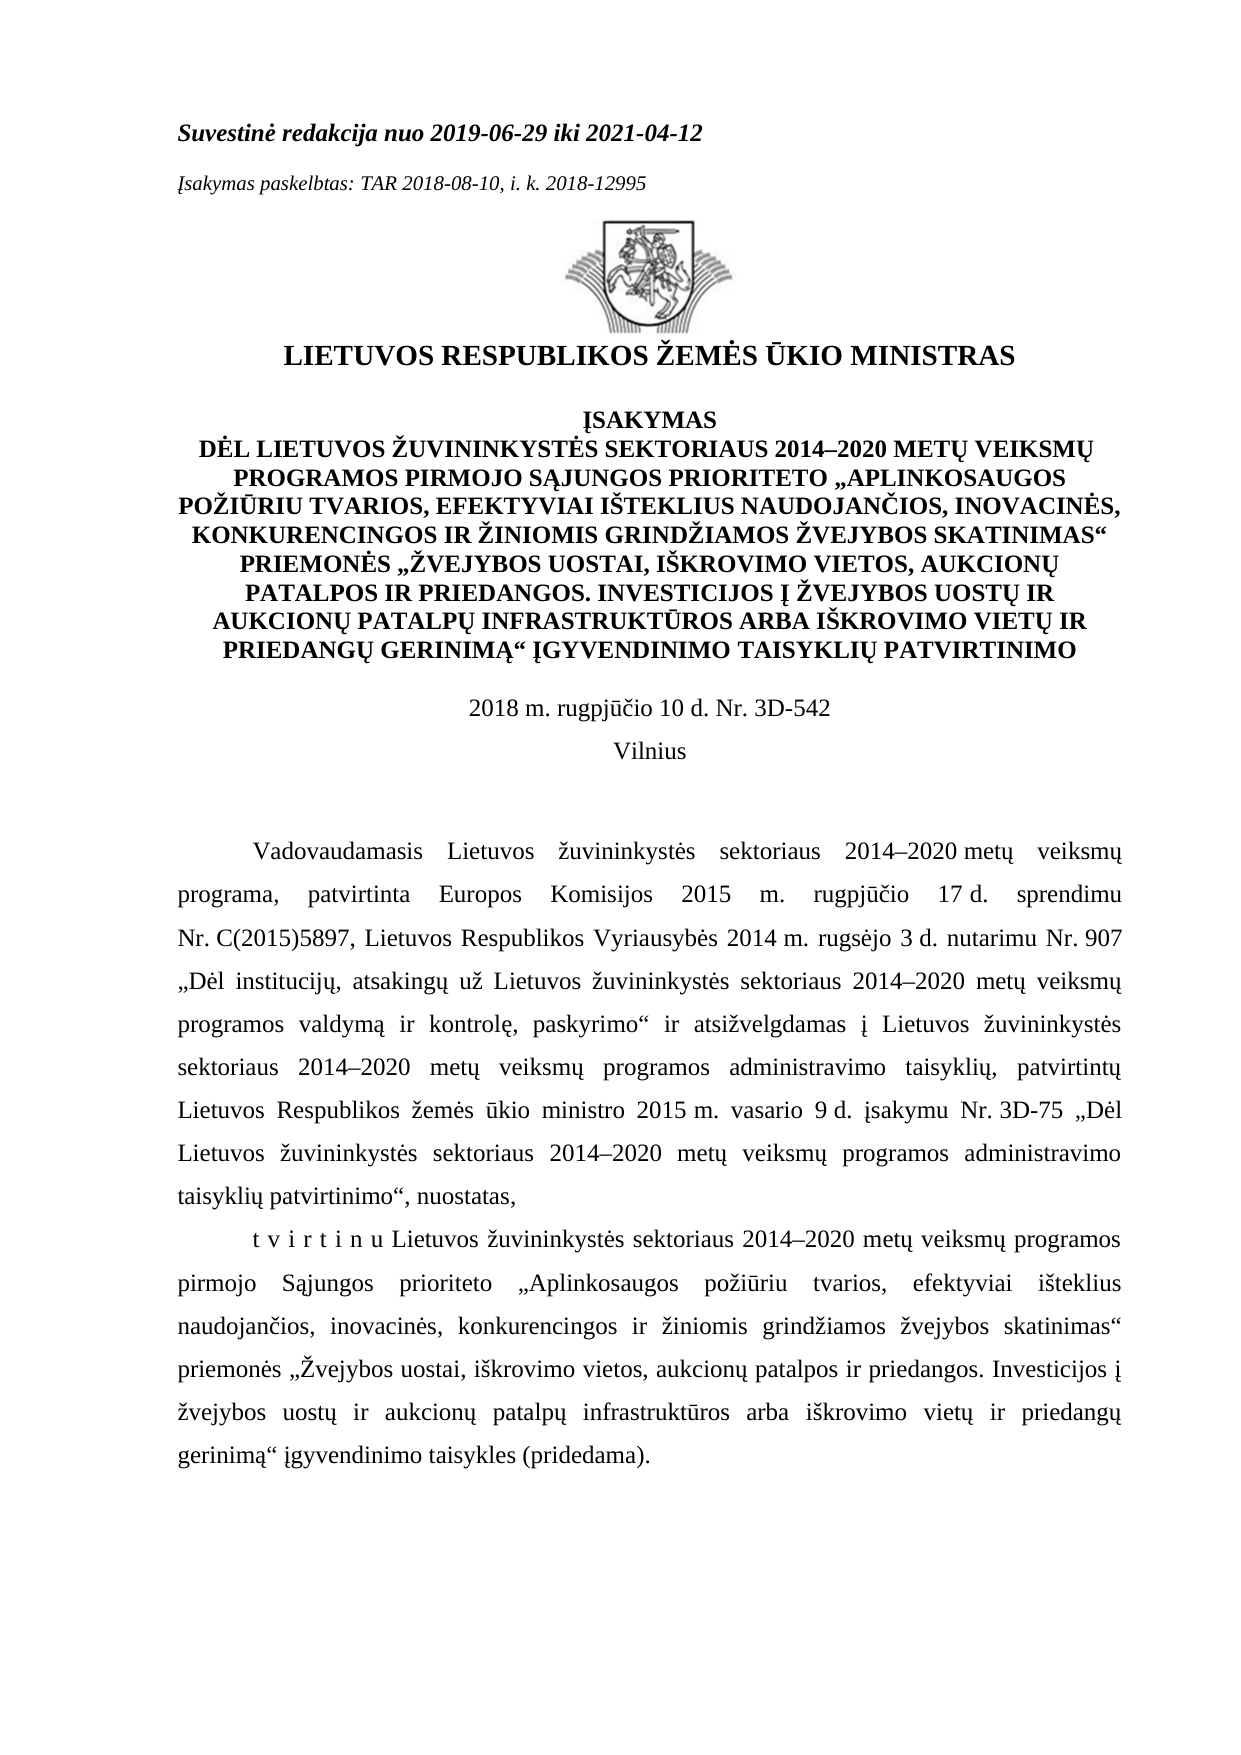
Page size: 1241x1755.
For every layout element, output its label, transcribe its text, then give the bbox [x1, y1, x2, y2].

text t v i r t i n u Lietuvos žuvininkystės sektoriaus 2014–2020 metų veiksmų programos pirmojo Sąjungos prioriteto „Aplinkosaugos požiūriu tvarios, efektyviai išteklius naudojančios, inovacinės, konkurencingos ir žiniomis grindžiamos žvejybos skatinimas“ priemonės „Žvejybos uostai, iškrovimo vietos, aukcionų patalpos ir priedangos. Investicijos į žvejybos uostų ir aukcionų patalpų infrastruktūros arba iškrovimo vietų ir priedangų gerinimą“ įgyvendinimo taisykles (pridedama). [177, 1224, 1122, 1469]
text Vadovaudamasis Lietuvos žuvininkystės sektoriaus 2014–2020 metų veiksmų programa, patvirtinta Europos Komisijos 2015 m. rugpjūčio 17 d. sprendimu Nr. C(2015)5897, Lietuvos Respublikos Vyriausybės 2014 m. rugsėjo 3 d. nutarimu Nr. 907 „Dėl institucijų, atsakingų už Lietuvos žuvininkystės sektoriaus 2014–2020 metų veiksmų programos valdymą ir kontrolę, paskyrimo“ ir atsižvelgdamas į Lietuvos žuvininkystės sektoriaus 2014–2020 metų veiksmų programos administravimo taisyklių, patvirtintų Lietuvos Respublikos žemės ūkio ministro 2015 m. vasario 9 d. įsakymu Nr. 3D-75 „Dėl Lietuvos žuvininkystės sektoriaus 2014–2020 metų veiksmų programos administravimo taisyklių patvirtinimo“, nuostatas, [177, 836, 1122, 1210]
text LIETUVOS RESPUBLIKOS ŽEMĖS ŪKIO MINISTRAS [177, 338, 1122, 372]
text Vilnius [177, 736, 1122, 764]
text ĮSAKYMAS [177, 405, 1122, 434]
text Įsakymas paskelbtas: TAR 2018-08-10, i. k. 2018-12995 [177, 171, 1122, 195]
text Suvestinė redakcija nuo 2019-06-29 iki 2021-04-12 [177, 118, 1122, 147]
text DĖL LIETUVOS ŽUVININKYSTĖS SEKTORIAUS 2014–2020 METŲ VEIKSMŲ [177, 434, 1122, 463]
text 2018 m. rugpjūčio 10 d. Nr. 3D-542 [177, 693, 1122, 721]
text PROGRAMOS PIRMOJO SĄJUNGOS PRIORITETO „APLINKOSAUGOS POŽIŪRIU TVARIOS, EFEKTYVIAI IŠTEKLIUS NAUDOJANČIOS, INOVACINĖS, KONKURENCINGOS IR ŽINIOMIS GRINDŽIAMOS ŽVEJYBOS SKATINIMAS“ PRIEMONĖS „ŽVEJYBOS UOSTAI, IŠKROVIMO VIETOS, AUKCIONŲ PATALPOS IR PRIEDANGOS. INVESTICIJOS Į ŽVEJYBOS UOSTŲ IR AUKCIONŲ PATALPŲ INFRASTRUKTŪROS ARBA IŠKROVIMO VIETŲ IR PRIEDANGŲ GERINIMĄ“ ĮGYVENDINIMO TAISYKLIŲ PATVIRTINIMO [177, 463, 1122, 664]
